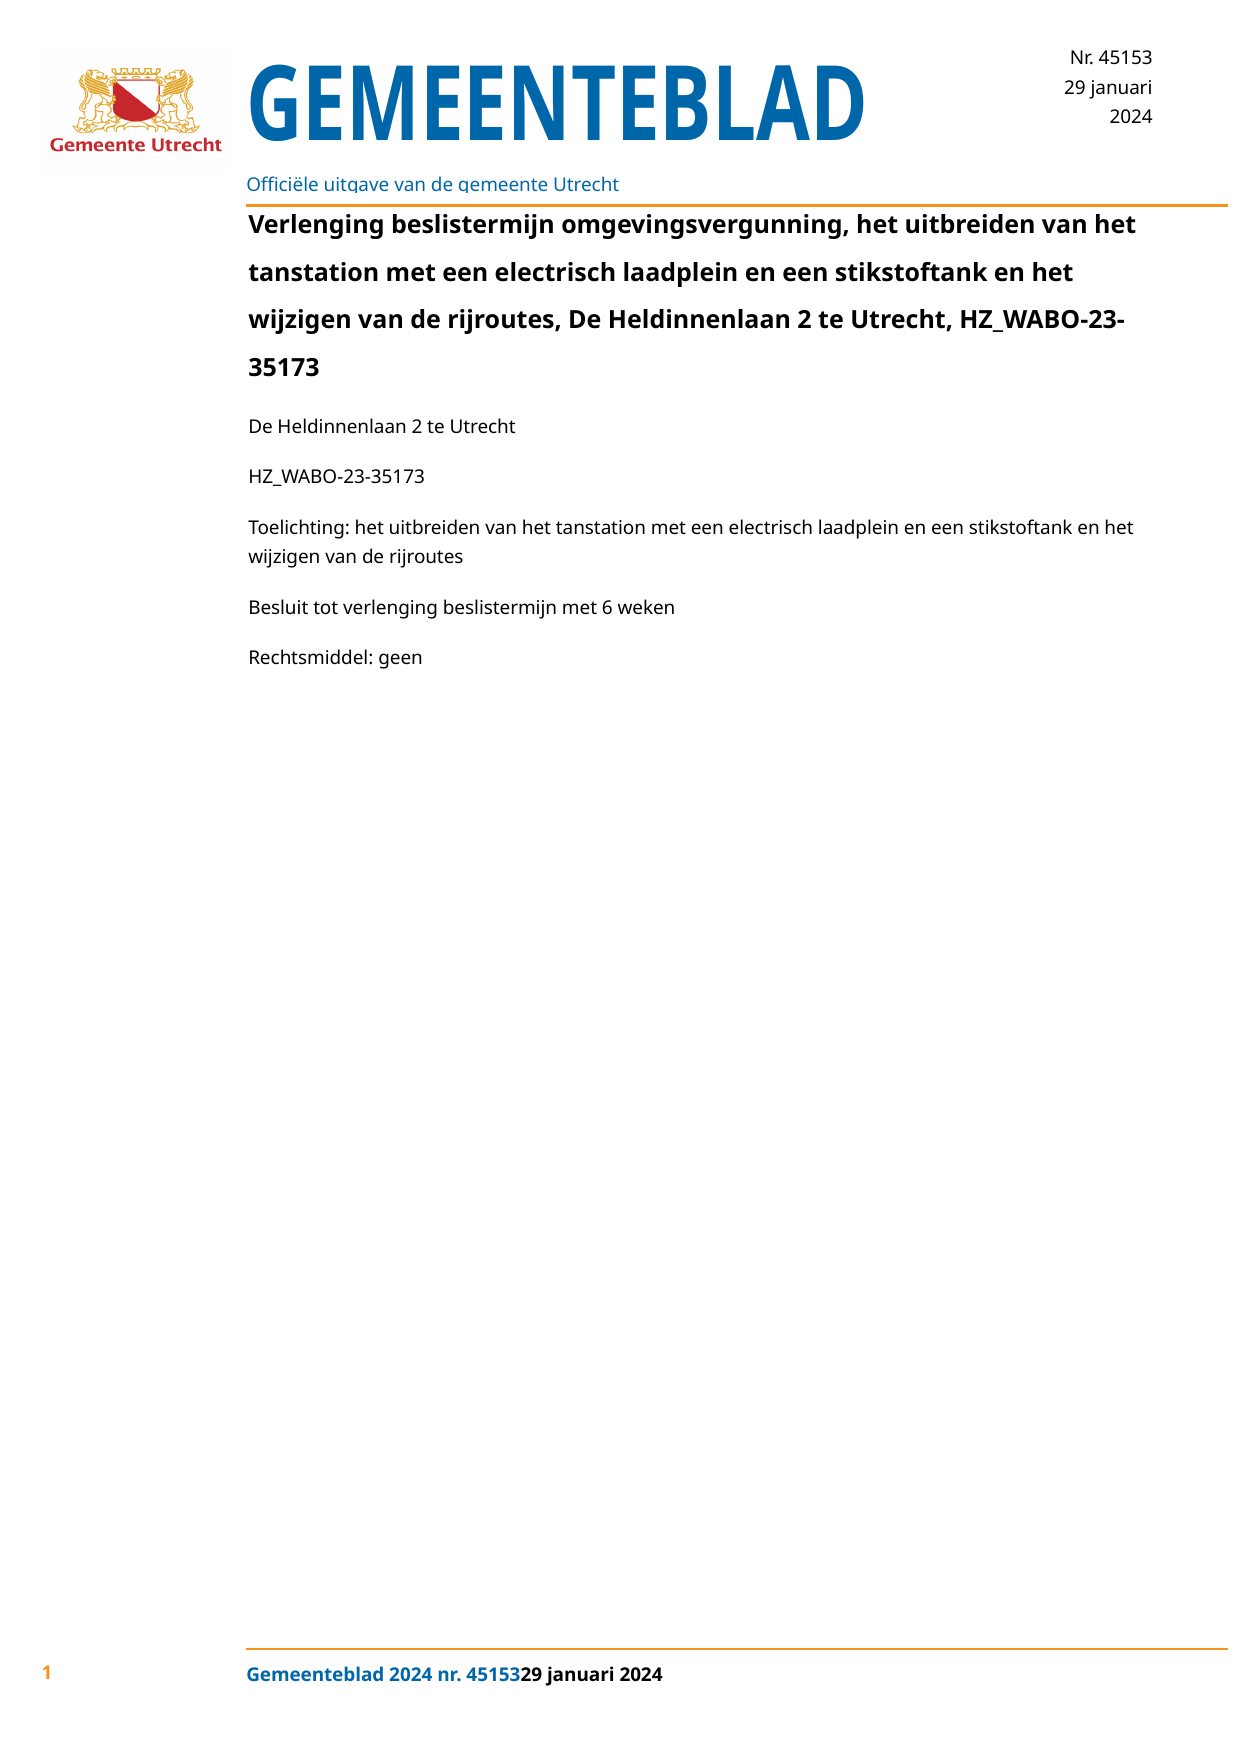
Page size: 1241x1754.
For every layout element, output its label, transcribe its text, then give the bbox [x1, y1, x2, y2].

picture [41, 47, 231, 172]
text Besluit tot verlenging beslistermijn met 6 weken [248, 594, 1152, 620]
text HZ_WABO-23-35173 [248, 463, 1152, 489]
text Rechtsmiddel: geen [248, 644, 1152, 670]
text Verlenging beslistermijn omgevingsvergunning, het uitbreiden van het tanstation met een electrisch laadplein en een stikstoftank en het wijzigen van de rijroutes, De Heldinnenlaan 2 te Utrecht, HZ_WABO-23-35173 [248, 207, 1152, 384]
text Toelichting: het uitbreiden van het tanstation met een electrisch laadplein en een stikstoftank en het wijzigen van de rijroutes [248, 514, 1152, 569]
text De Heldinnenlaan 2 te Utrecht [248, 413, 1152, 439]
